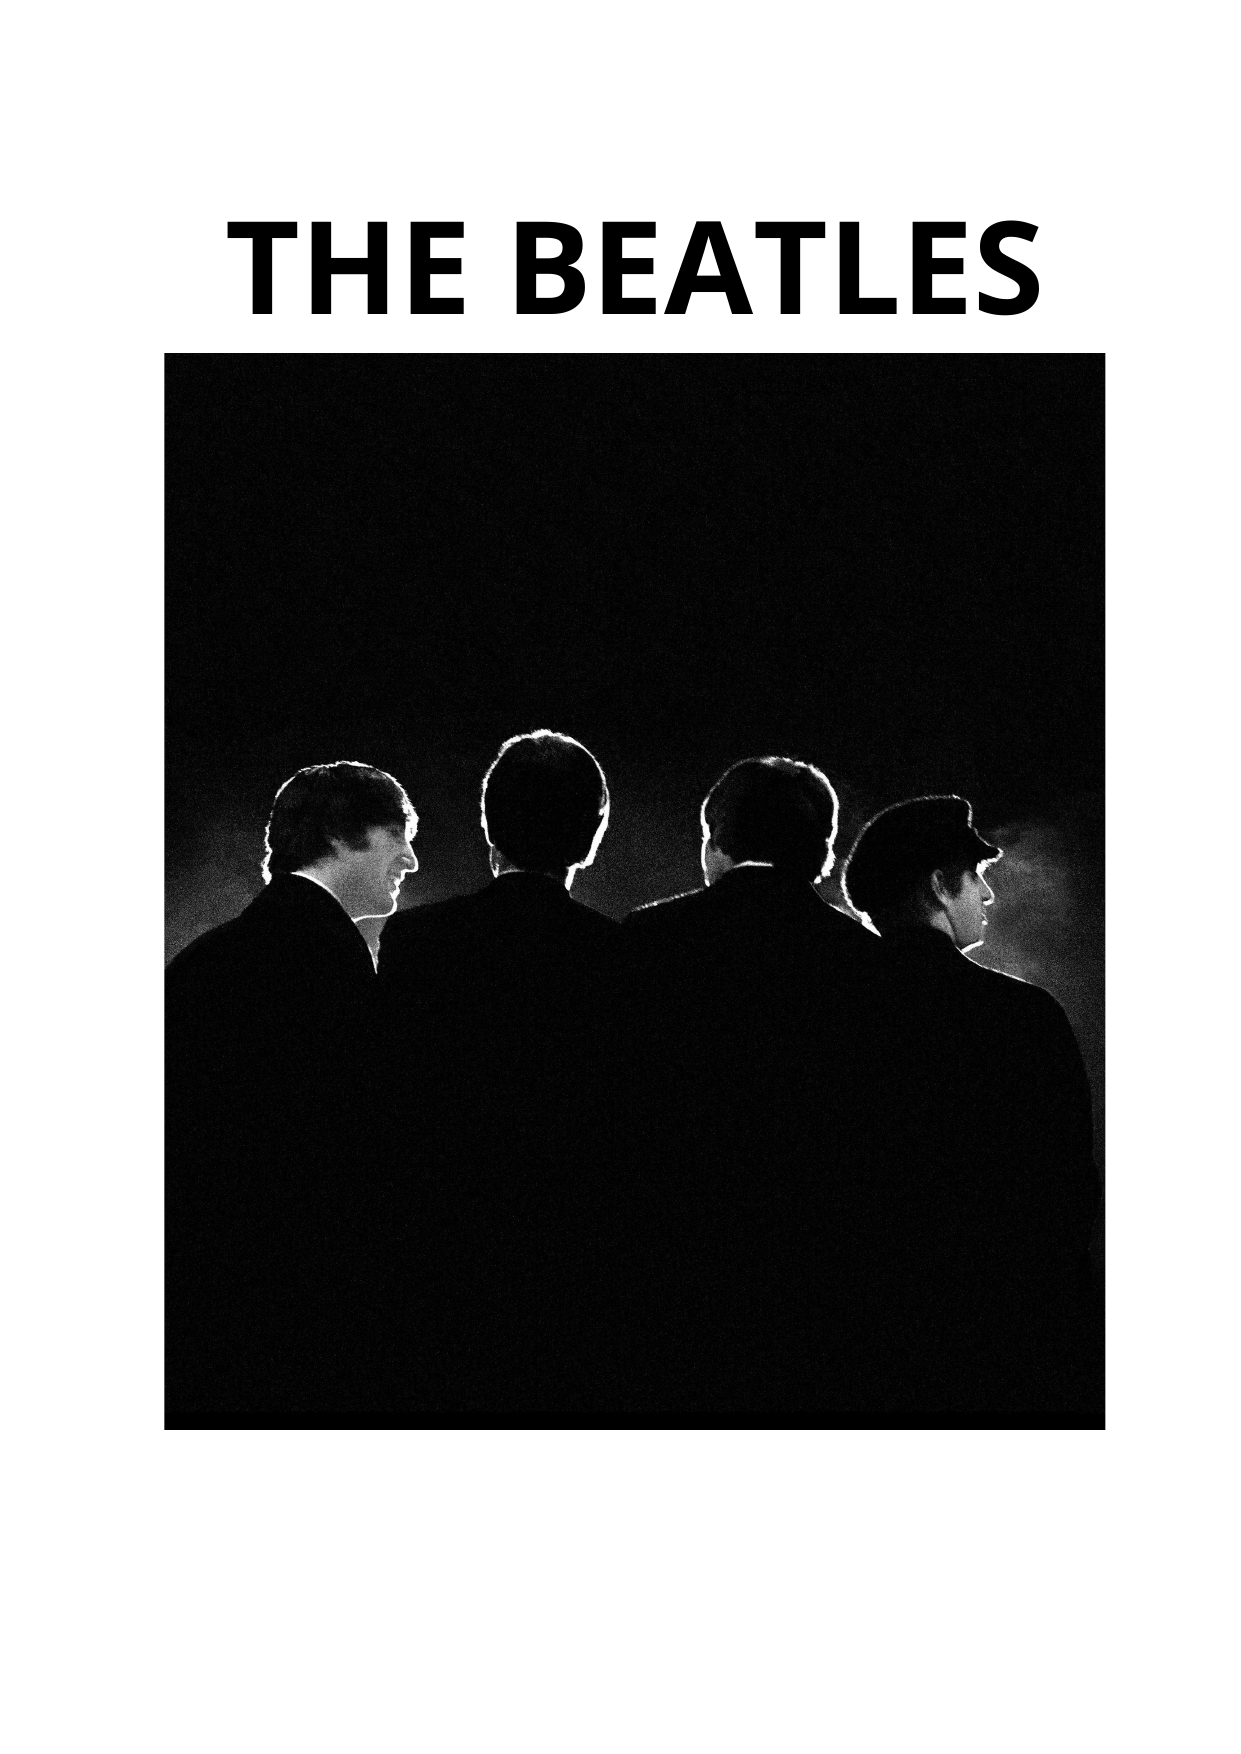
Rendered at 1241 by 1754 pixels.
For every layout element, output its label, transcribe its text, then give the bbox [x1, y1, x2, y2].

picture [164, 353, 1106, 1430]
text THE BEATLES [118, 176, 1152, 1431]
